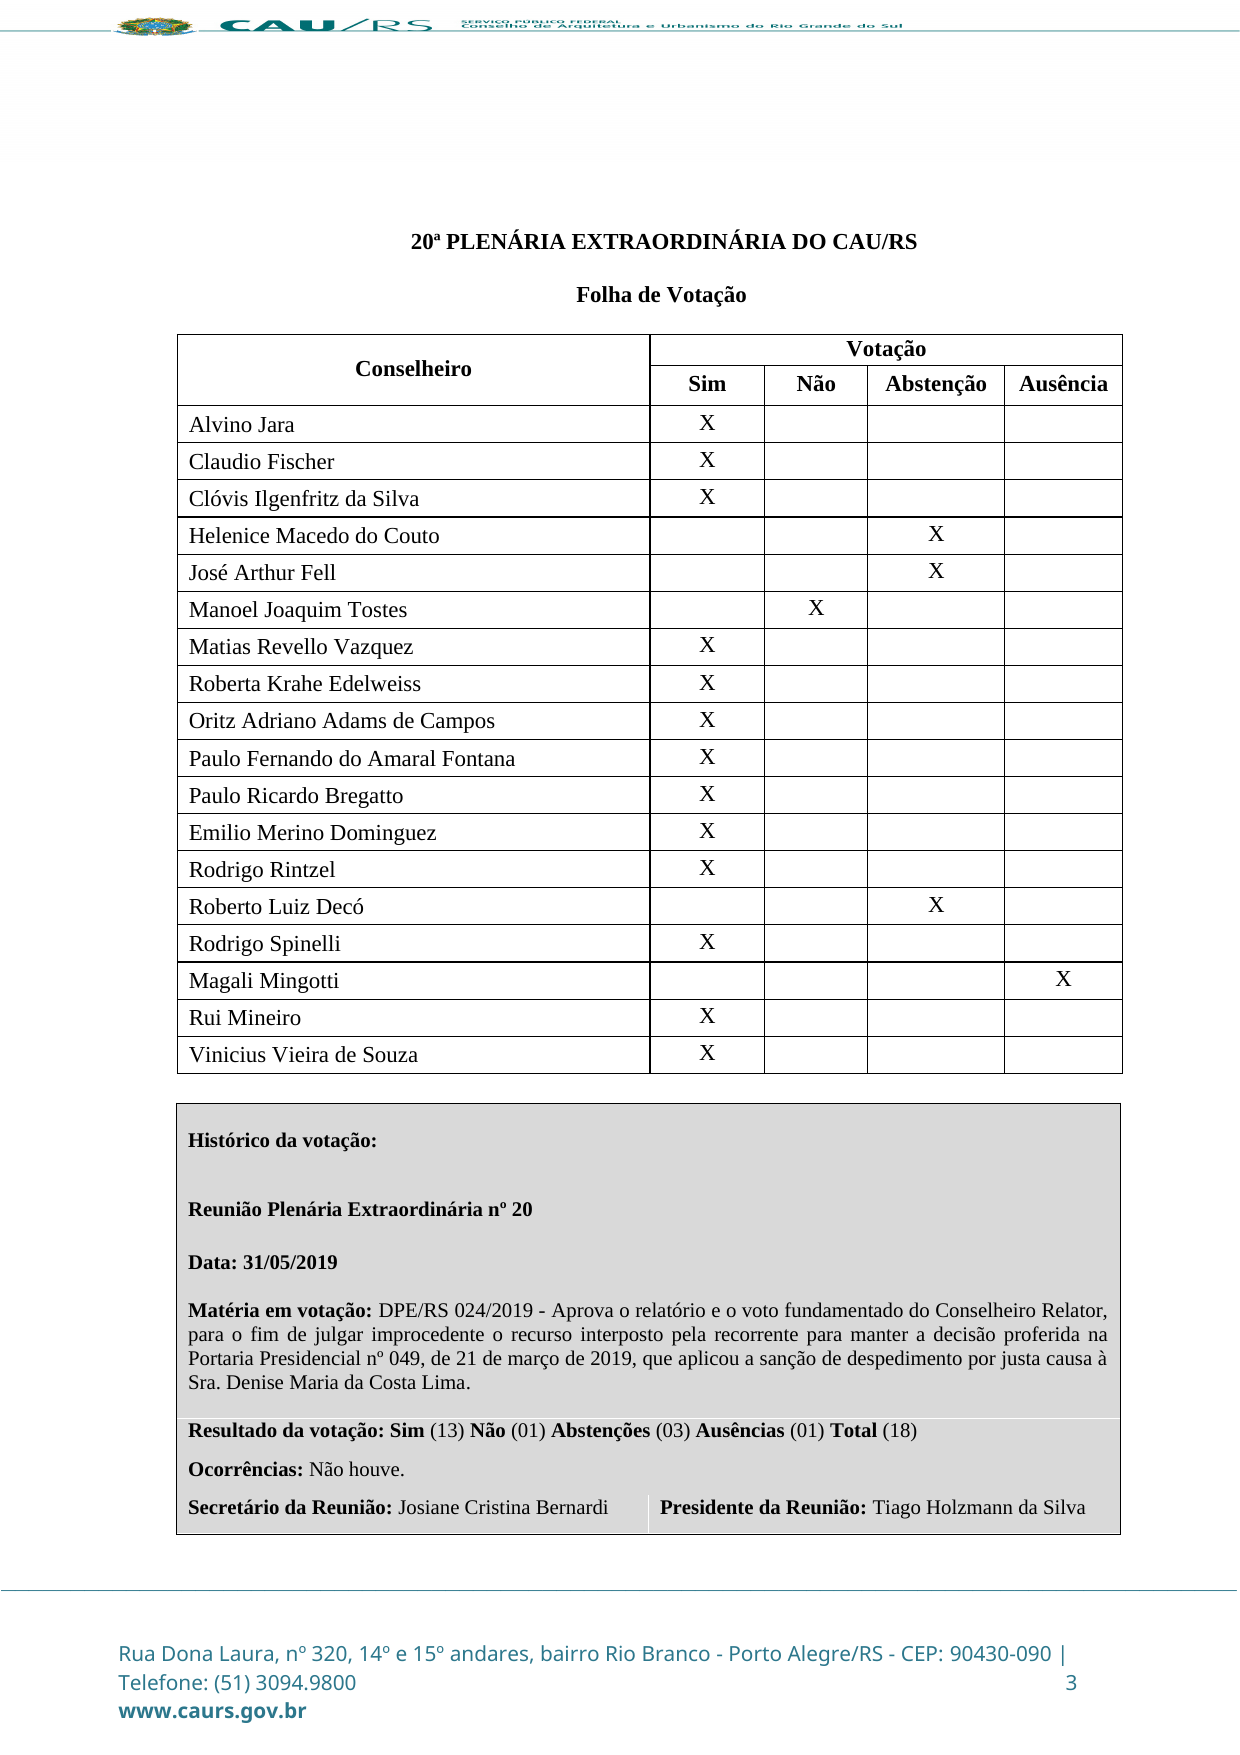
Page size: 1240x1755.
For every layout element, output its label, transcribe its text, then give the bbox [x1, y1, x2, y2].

table_cell [1005, 480, 1122, 516]
table_cell [868, 1000, 1004, 1036]
table_cell [651, 555, 764, 591]
table_cell X [651, 814, 764, 850]
table_cell [1005, 1037, 1122, 1073]
table_cell Sim [651, 366, 764, 405]
table_cell [868, 592, 1004, 628]
table_cell [765, 1000, 867, 1036]
table_cell [765, 480, 867, 516]
table_cell [765, 1037, 867, 1073]
table_cell Secretário da Reunião: Josiane Cristina Bernardi [177, 1495, 648, 1533]
table_cell Ocorrências: Não houve. [177, 1457, 1120, 1495]
table_cell X [651, 666, 764, 702]
table_cell [868, 851, 1004, 887]
table_cell X [651, 851, 764, 887]
table_header Histórico da votação: [177, 1104, 1120, 1197]
table_cell [1005, 406, 1122, 442]
table_cell X [868, 555, 1004, 591]
table_cell X [651, 406, 764, 442]
table_cell X [868, 888, 1004, 924]
table_cell José Arthur Fell [178, 555, 649, 591]
table_cell [765, 406, 867, 442]
table_cell [868, 814, 1004, 850]
table_cell [1005, 518, 1122, 553]
table_cell X [651, 777, 764, 813]
table_cell [1005, 443, 1122, 479]
table_cell X [1005, 963, 1122, 998]
table_cell Alvino Jara [178, 406, 649, 442]
table_cell Abstenção [868, 366, 1004, 405]
table_cell [1005, 888, 1122, 924]
table_cell [868, 666, 1004, 702]
text 20ª PLENÁRIA EXTRAORDINÁRIA DO CAU/RS [177, 228, 1151, 254]
table_cell [1005, 1000, 1122, 1036]
table_cell [868, 629, 1004, 665]
table_cell Ausência [1005, 366, 1122, 405]
table_cell Reunião Plenária Extraordinária nº 20 [177, 1197, 1120, 1250]
table_cell [765, 925, 867, 961]
table_cell Matias Revello Vazquez [178, 629, 649, 665]
table_cell X [651, 480, 764, 516]
table_cell [1005, 629, 1122, 665]
table_cell [868, 703, 1004, 739]
table_cell X [765, 592, 867, 628]
table_cell Data: 31/05/2019 Matéria em votação: DPE/RS 024/2019 - Aprova o relatório e o voto fundamentado do Conselheiro Relator, para o fim de julgar improcedente o recurso interposto pela recorrente para manter a decisão proferida na Portaria Presidencial nº 049, de 21 de março de 2019, que aplicou a sanção de despedimento por justa causa à Sra. Denise Maria da Costa Lima. [177, 1250, 1120, 1418]
table_cell [765, 851, 867, 887]
table_cell X [868, 518, 1004, 553]
table_cell Rodrigo Spinelli [178, 925, 649, 961]
table_cell [868, 963, 1004, 998]
table_cell X [651, 443, 764, 479]
table_cell Rodrigo Rintzel [178, 851, 649, 887]
table_cell [1005, 777, 1122, 813]
table_cell X [651, 629, 764, 665]
table_cell Oritz Adriano Adams de Campos [178, 703, 649, 739]
table_cell Emilio Merino Dominguez [178, 814, 649, 850]
table_cell Paulo Fernando do Amaral Fontana [178, 740, 649, 776]
table_cell [868, 925, 1004, 961]
text Folha de Votação [177, 281, 1151, 307]
table_cell [765, 555, 867, 591]
table_cell [651, 963, 764, 998]
table_header Conselheiro [178, 335, 649, 405]
table_cell [765, 666, 867, 702]
table_cell [868, 406, 1004, 442]
table_cell Vinicius Vieira de Souza [178, 1037, 649, 1073]
table_cell [868, 1037, 1004, 1073]
table_cell [1005, 666, 1122, 702]
table_cell [868, 740, 1004, 776]
table_cell [651, 888, 764, 924]
table_cell [1005, 814, 1122, 850]
table_header Votação [651, 335, 1122, 365]
table_cell [765, 814, 867, 850]
table_cell [651, 518, 764, 553]
table_cell Resultado da votação: Sim (13) Não (01) Abstenções (03) Ausências (01) Total (18) [177, 1419, 1120, 1457]
table_cell X [651, 740, 764, 776]
table_cell [765, 518, 867, 553]
table_cell [765, 443, 867, 479]
table_cell [1005, 592, 1122, 628]
table_cell [1005, 555, 1122, 591]
table_cell Claudio Fischer [178, 443, 649, 479]
table_cell Roberta Krahe Edelweiss [178, 666, 649, 702]
table_cell Não [765, 366, 867, 405]
table_cell Presidente da Reunião: Tiago Holzmann da Silva [649, 1495, 1120, 1533]
table_cell Clóvis Ilgenfritz da Silva [178, 480, 649, 516]
table_cell [1005, 851, 1122, 887]
table_cell X [651, 703, 764, 739]
table_cell [868, 480, 1004, 516]
table_cell [868, 443, 1004, 479]
table_cell X [651, 925, 764, 961]
table_cell [765, 777, 867, 813]
table_cell Rui Mineiro [178, 1000, 649, 1036]
table_cell [765, 888, 867, 924]
table_cell [651, 592, 764, 628]
table_cell [765, 740, 867, 776]
table_cell Helenice Macedo do Couto [178, 518, 649, 553]
table_cell Manoel Joaquim Tostes [178, 592, 649, 628]
table_cell [1005, 925, 1122, 961]
table_cell Magali Mingotti [178, 963, 649, 998]
table_cell [765, 703, 867, 739]
table_cell Roberto Luiz Decó [178, 888, 649, 924]
table_cell X [651, 1000, 764, 1036]
table_cell [765, 963, 867, 998]
table_cell X [651, 1037, 764, 1073]
table_cell Paulo Ricardo Bregatto [178, 777, 649, 813]
table_cell [1005, 703, 1122, 739]
table_cell [868, 777, 1004, 813]
table_cell [1005, 740, 1122, 776]
table_cell [765, 629, 867, 665]
